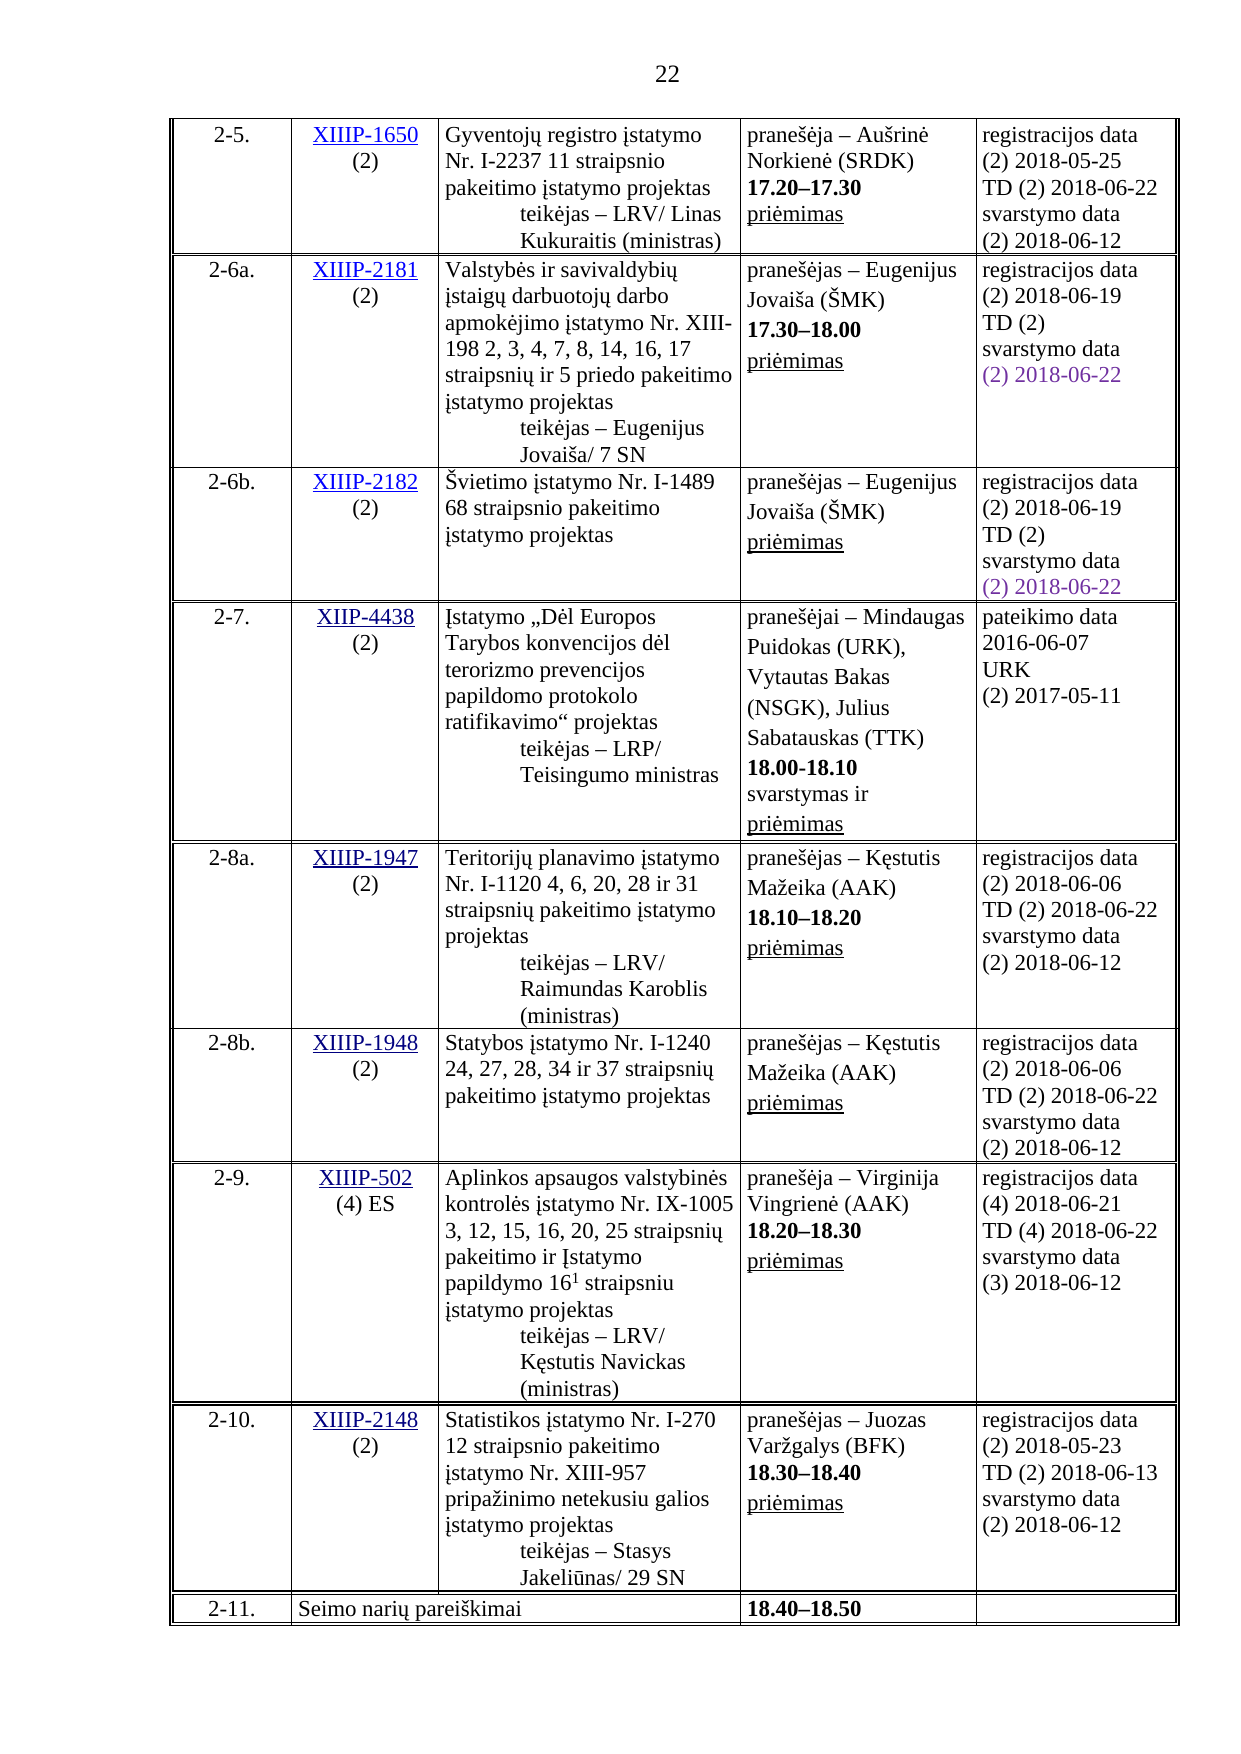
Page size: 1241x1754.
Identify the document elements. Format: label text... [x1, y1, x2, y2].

table_cell [1180, 1590, 1240, 1621]
table_cell pateikimo data 2016-06-07 URK (2) 2017-05-11 [977, 603, 1175, 840]
table_cell 2-6a. [174, 256, 291, 467]
table_cell Valstybės ir savivaldybių įstaigų darbuotojų darbo apmokėjimo įstatymo Nr. XIII-198 2, 3, 4, 7, 8, 14, 16, 17 straipsnių ir 5 priedo pakeitimo įstatymo projektas teikėjas – Eugenijus Jovaiša/ 7 SN [439, 256, 740, 467]
table_cell [977, 1595, 1175, 1621]
table_cell [870, 1621, 1240, 1695]
table_cell Statistikos įstatymo Nr. I-270 12 straipsnio pakeitimo įstatymo Nr. XIII-957 pripažinimo netekusiu galios įstatymo projektas teikėjas – Stasys Jakeliūnas/ 29 SN [439, 1406, 740, 1590]
table_cell 2-10. [174, 1406, 291, 1590]
table_cell registracijos data (2) 2018-05-23 TD (2) 2018-06-13 svarstymo data (2) 2018-06-12 [977, 1406, 1175, 1590]
table_cell [1180, 467, 1240, 600]
table_cell [1180, 253, 1240, 467]
table_cell XIIIP-1947 (2) [292, 844, 438, 1028]
table_cell XIIIP-2182 (2) [292, 468, 438, 600]
table_cell pranešėja – Aušrinė Norkienė (SRDK) 17.20–17.30 priėmimas [741, 119, 976, 253]
table_cell [1180, 840, 1240, 1028]
table_cell registracijos data (2) 2018-06-06 TD (2) 2018-06-22 svarstymo data (2) 2018-06-12 [977, 1029, 1175, 1161]
table_cell 2-8b. [174, 1029, 291, 1161]
table_cell 2-11. [174, 1595, 291, 1621]
table_cell Aplinkos apsaugos valstybinės kontrolės įstatymo Nr. IX-1005 3, 12, 15, 16, 20, 25 straipsnių pakeitimo ir Įstatymo papildymo 161 straipsniu įstatymo projektas teikėjas – LRV/ Kęstutis Navickas (ministras) [439, 1164, 740, 1401]
table_cell 2-6b. [174, 468, 291, 600]
table_cell registracijos data (2) 2018-06-19 TD (2) svarstymo data (2) 2018-06-22 [977, 256, 1175, 467]
table_cell registracijos data (2) 2018-06-06 TD (2) 2018-06-22 svarstymo data (2) 2018-06-12 [977, 844, 1175, 1028]
table_cell Įstatymo „Dėl Europos Tarybos konvencijos dėl terorizmo prevencijos papildomo protokolo ratifikavimo“ projektas teikėjas – LRP/ Teisingumo ministras [439, 603, 740, 840]
table_cell XIIP-4438 (2) [292, 603, 438, 840]
table_cell [1180, 1161, 1240, 1401]
table_cell Švietimo įstatymo Nr. I-1489 68 straipsnio pakeitimo įstatymo projektas [439, 468, 740, 600]
table_cell [172, 1626, 503, 1695]
table_cell pranešėja – Virginija Vingrienė (AAK) 18.20–18.30 priėmimas [741, 1164, 976, 1401]
table_cell pranešėjai – Mindaugas Puidokas (URK), Vytautas Bakas (NSGK), Julius Sabatauskas (TTK) 18.00-18.10 svarstymas ir priėmimas [741, 603, 976, 840]
table_cell registracijos data (2) 2018-06-19 TD (2) svarstymo data (2) 2018-06-22 [977, 468, 1175, 600]
table_cell pranešėjas – Eugenijus Jovaiša (ŠMK) 17.30–18.00 priėmimas [741, 256, 976, 467]
table_cell pranešėjas – Kęstutis Mažeika (AAK) priėmimas [741, 1029, 976, 1161]
table_cell registracijos data (4) 2018-06-21 TD (4) 2018-06-22 svarstymo data (3) 2018-06-12 [977, 1164, 1175, 1401]
table_cell Teritorijų planavimo įstatymo Nr. I-1120 4, 6, 20, 28 ir 31 straipsnių pakeitimo įstatymo projektas teikėjas – LRV/ Raimundas Karoblis (ministras) [439, 844, 740, 1028]
table_cell pranešėjas – Kęstutis Mažeika (AAK) 18.10–18.20 priėmimas [741, 844, 976, 1028]
table_cell registracijos data (2) 2018-05-25 TD (2) 2018-06-22 svarstymo data (2) 2018-06-12 [977, 119, 1175, 253]
table_cell Statybos įstatymo Nr. I-1240 24, 27, 28, 34 ir 37 straipsnių pakeitimo įstatymo projektas [439, 1029, 740, 1161]
table_cell XIIIP-2181 (2) [292, 256, 438, 467]
table_cell [1180, 600, 1240, 840]
table_cell 18.40–18.50 [741, 1595, 976, 1621]
table_cell [1180, 1401, 1240, 1590]
table_cell 2-5. [174, 119, 291, 253]
table_cell XIIIP-1948 (2) [292, 1029, 438, 1161]
table_cell XIIIP-1650 (2) [292, 119, 438, 253]
table_cell pranešėjas – Juozas Varžgalys (BFK) 18.30–18.40 priėmimas [741, 1406, 976, 1590]
table_cell 2-9. [174, 1164, 291, 1401]
table_cell Gyventojų registro įstatymo Nr. I-2237 11 straipsnio pakeitimo įstatymo projektas teikėjas – LRV/ Linas Kukuraitis (ministras) [439, 119, 740, 253]
table_cell 2-8a. [174, 844, 291, 1028]
table_cell [503, 1626, 869, 1695]
table_cell [1180, 118, 1240, 253]
table_cell pranešėjas – Eugenijus Jovaiša (ŠMK) priėmimas [741, 468, 976, 600]
table_cell XIIIP-2148 (2) [292, 1406, 438, 1590]
table_cell XIIIP-502 (4) ES [292, 1164, 438, 1401]
table_cell Seimo narių pareiškimai [292, 1595, 740, 1621]
table_cell [1180, 1028, 1240, 1161]
table_cell 2-7. [174, 603, 291, 840]
